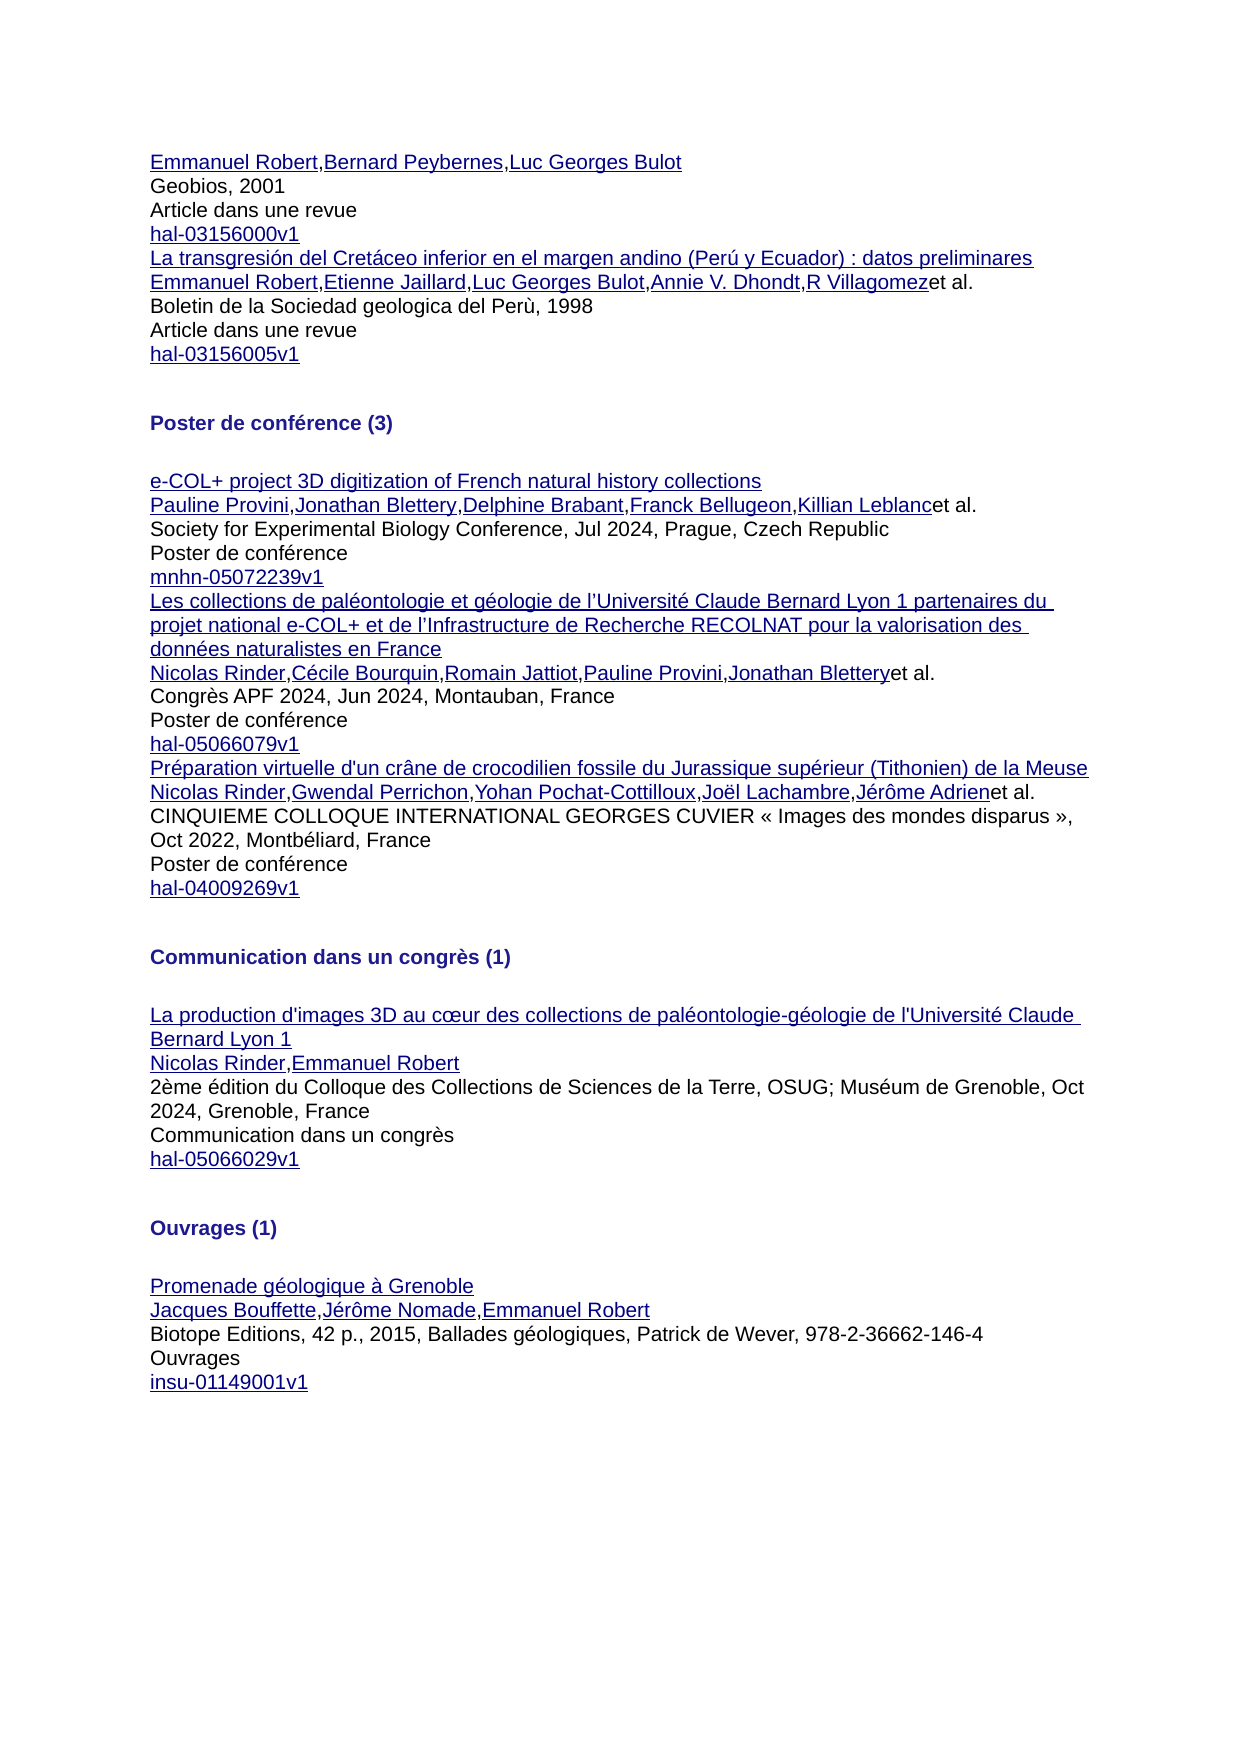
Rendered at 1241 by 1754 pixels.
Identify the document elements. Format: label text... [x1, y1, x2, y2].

subtitle Communication dans un congrès (1) [150, 945, 1090, 969]
subtitle Poster de conférence (3) [150, 410, 1090, 434]
table_cell La transgresión del Cretáceo inferior en el margen andino (Perú y Ecuador) : datos preliminares Emmanuel Robert,Etienne Jaillard,Luc Georges Bulot,Annie V. Dhondt,R Villagomezet al. Boletin de la Sociedad geologica del Perù, 1998 Article dans une revue hal-03156005v1 [150, 246, 1090, 366]
table_cell Les collections de paléontologie et géologie de l’Université Claude Bernard Lyon 1 partenaires du projet national e-COL+ et de l’Infrastructure de Recherche RECOLNAT pour la valorisation des données naturalistes en France Nicolas Rinder,Cécile Bourquin,Romain Jattiot,Pauline Provini,Jonathan Bletteryet al. Congrès APF 2024, Jun 2024, Montauban, France Poster de conférence hal-05066079v1 [150, 589, 1090, 756]
subtitle Ouvrages (1) [150, 1216, 1090, 1239]
table_cell Emmanuel Robert,Bernard Peybernes,Luc Georges Bulot Geobios, 2001 Article dans une revue hal-03156000v1 [150, 150, 1090, 246]
table_header La production d'images 3D au cœur des collections de paléontologie-géologie de l'Université Claude Bernard Lyon 1 Nicolas Rinder,Emmanuel Robert 2ème édition du Colloque des Collections de Sciences de la Terre, OSUG; Muséum de Grenoble, Oct 2024, Grenoble, France Communication dans un congrès hal-05066029v1 [150, 1003, 1090, 1171]
table_header Promenade géologique à Grenoble Jacques Bouffette,Jérôme Nomade,Emmanuel Robert Biotope Editions, 42 p., 2015, Ballades géologiques, Patrick de Wever, 978-2-36662-146-4 Ouvrages insu-01149001v1 [150, 1274, 1090, 1394]
table_cell Préparation virtuelle d'un crâne de crocodilien fossile du Jurassique supérieur (Tithonien) de la Meuse Nicolas Rinder,Gwendal Perrichon,Yohan Pochat-Cottilloux,Joël Lachambre,Jérôme Adrienet al. CINQUIEME COLLOQUE INTERNATIONAL GEORGES CUVIER « Images des mondes disparus », Oct 2022, Montbéliard, France Poster de conférence hal-04009269v1 [150, 756, 1090, 900]
table_header e-COL+ project 3D digitization of French natural history collections Pauline Provini,Jonathan Blettery,Delphine Brabant,Franck Bellugeon,Killian Leblancet al. Society for Experimental Biology Conference, Jul 2024, Prague, Czech Republic Poster de conférence mnhn-05072239v1 [150, 469, 1090, 588]
